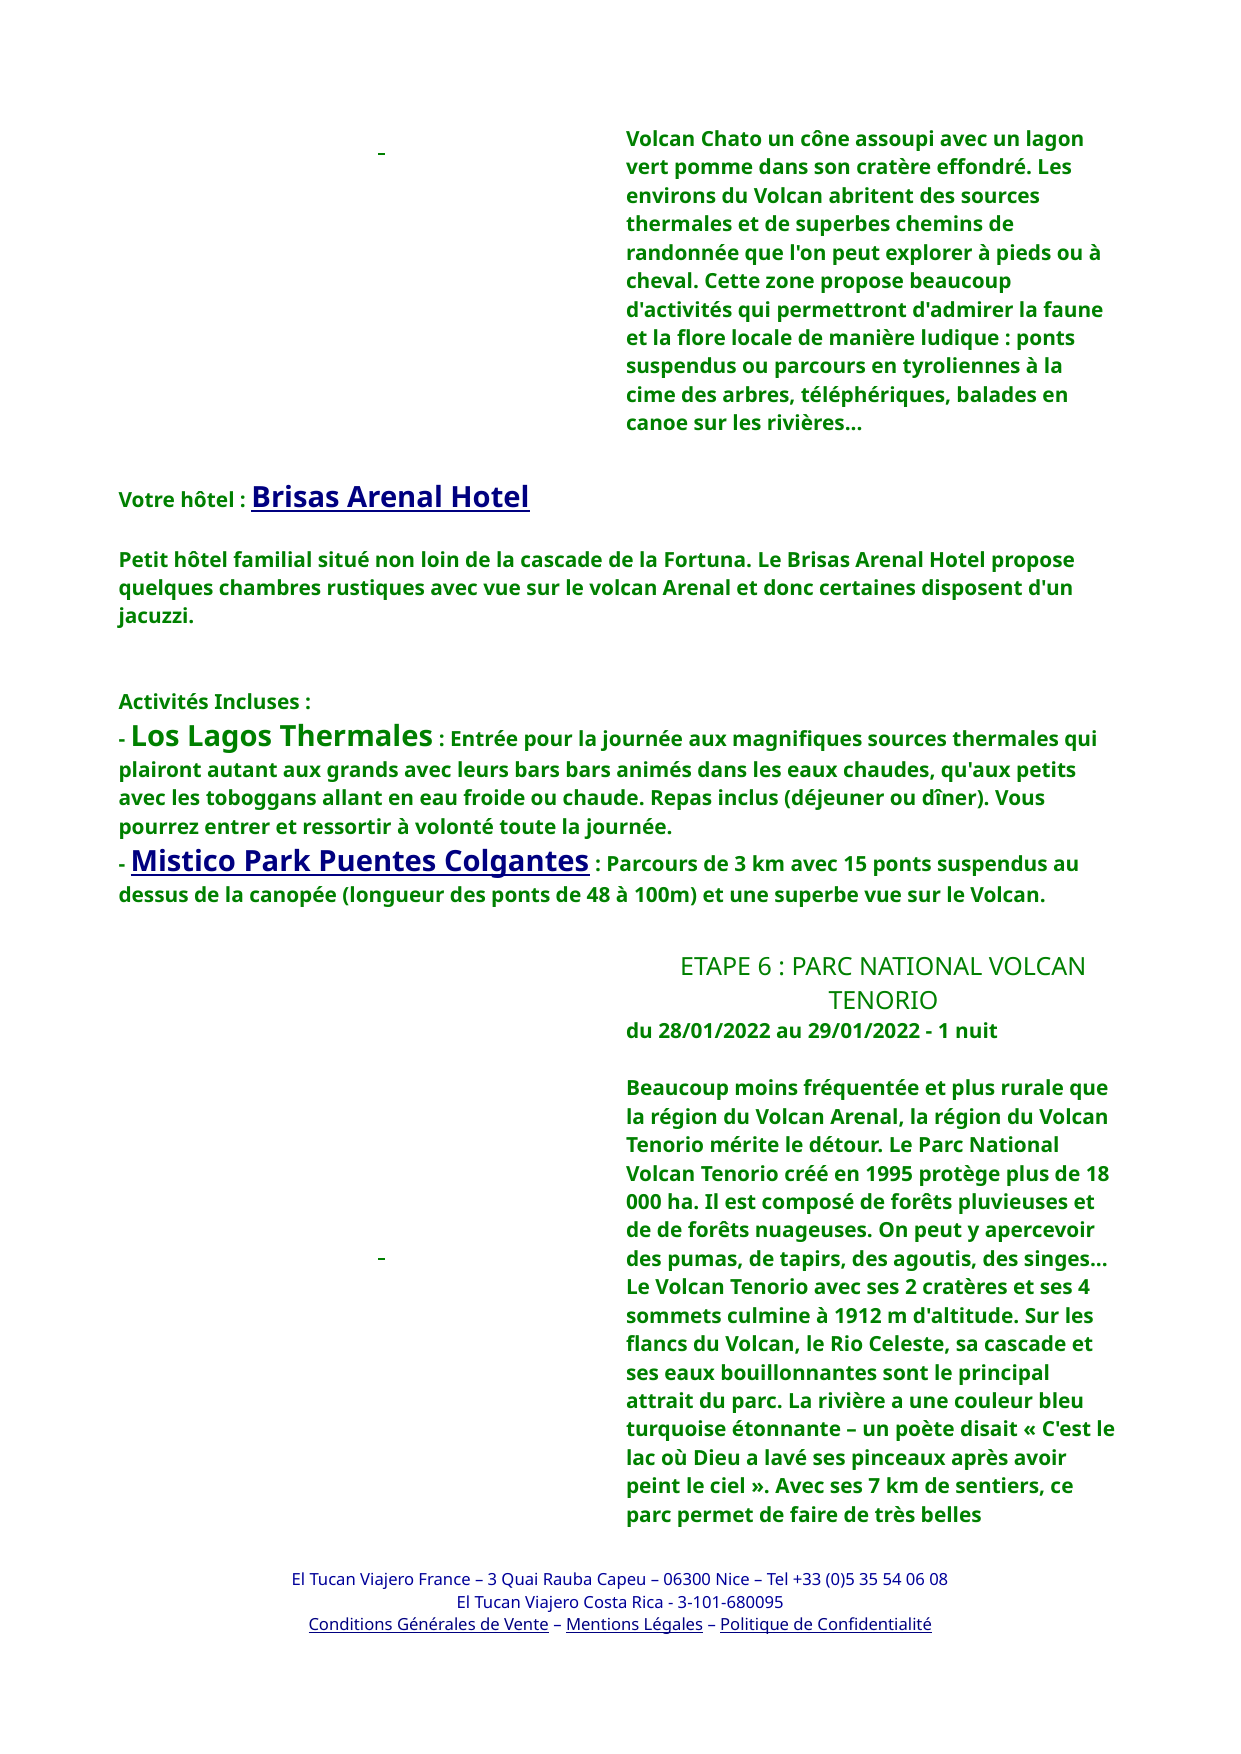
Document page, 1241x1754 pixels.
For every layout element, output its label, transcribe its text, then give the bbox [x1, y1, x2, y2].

text - Mistico Park Puentes Colgantes : Parcours de 3 km avec 15 ponts suspendus au dessus de la canopée (longueur des ponts de 48 à 100m) et une superbe vue sur le Volcan. [118, 840, 1122, 908]
text - Los Lagos Thermales : Entrée pour la journée aux magnifiques sources thermales qui plairont autant aux grands avec leurs bars bars animés dans les eaux chaudes, qu'aux petits avec les toboggans allant en eau froide ou chaude. Repas inclus (déjeuner ou dîner). Vous pourrez entrer et ressortir à volonté toute la journée. [118, 715, 1122, 840]
table_header ETAPE 5 : PARC NATIONAL VOLCAN ARENAL du 26/01/2022 au 28/01/2022 - 2 nuits Le Volcan Arenal est un volcan en forme de cône quasi-parfait de 1643m de hauteur. Il est actif depuis la dernière grande éruption de 1968, provoquée par un tremblement de terre, qui ravagea la ville voisine de Tabacon. Le Parc National (10 800 ha) abrite également le Volcan Chato un cône assoupi avec un lagon vert pomme dans son cratère effondré. Les environs du Volcan abritent des sources thermales et de superbes chemins de randonnée que l'on peut explorer à pieds ou à cheval. Cette zone propose beaucoup d'activités qui permettront d'admirer la faune et la flore locale de manière ludique : ponts suspendus ou parcours en tyroliennes à la cime des arbres, téléphériques, balades en canoe sur les rivières... [620, 118, 1122, 443]
text Votre hôtel : Brisas Arenal Hotel [118, 477, 1122, 516]
table_header [118, 118, 620, 443]
text Activités Incluses : [118, 687, 1122, 715]
table_header ETAPE 6 : PARC NATIONAL VOLCAN TENORIO du 28/01/2022 au 29/01/2022 - 1 nuit Beaucoup moins fréquentée et plus rurale que la région du Volcan Arenal, la région du Volcan Tenorio mérite le détour. Le Parc National Volcan Tenorio créé en 1995 protège plus de 18 000 ha. Il est composé de forêts pluvieuses et de de forêts nuageuses. On peut y apercevoir des pumas, de tapirs, des agoutis, des singes... Le Volcan Tenorio avec ses 2 cratères et ses 4 sommets culmine à 1912 m d'altitude. Sur les flancs du Volcan, le Rio Celeste, sa cascade et ses eaux bouillonnantes sont le principal attrait du parc. La rivière a une couleur bleu turquoise étonnante – un poète disait « C'est le lac où Dieu a lavé ses pinceaux après avoir peint le ciel ». Avec ses 7 km de sentiers, ce parc permet de faire de très belles [620, 943, 1122, 1534]
table_header [118, 943, 620, 1534]
text Petit hôtel familial situé non loin de la cascade de la Fortuna. Le Brisas Arenal Hotel propose quelques chambres rustiques avec vue sur le volcan Arenal et donc certaines disposent d'un jacuzzi. [118, 545, 1122, 630]
